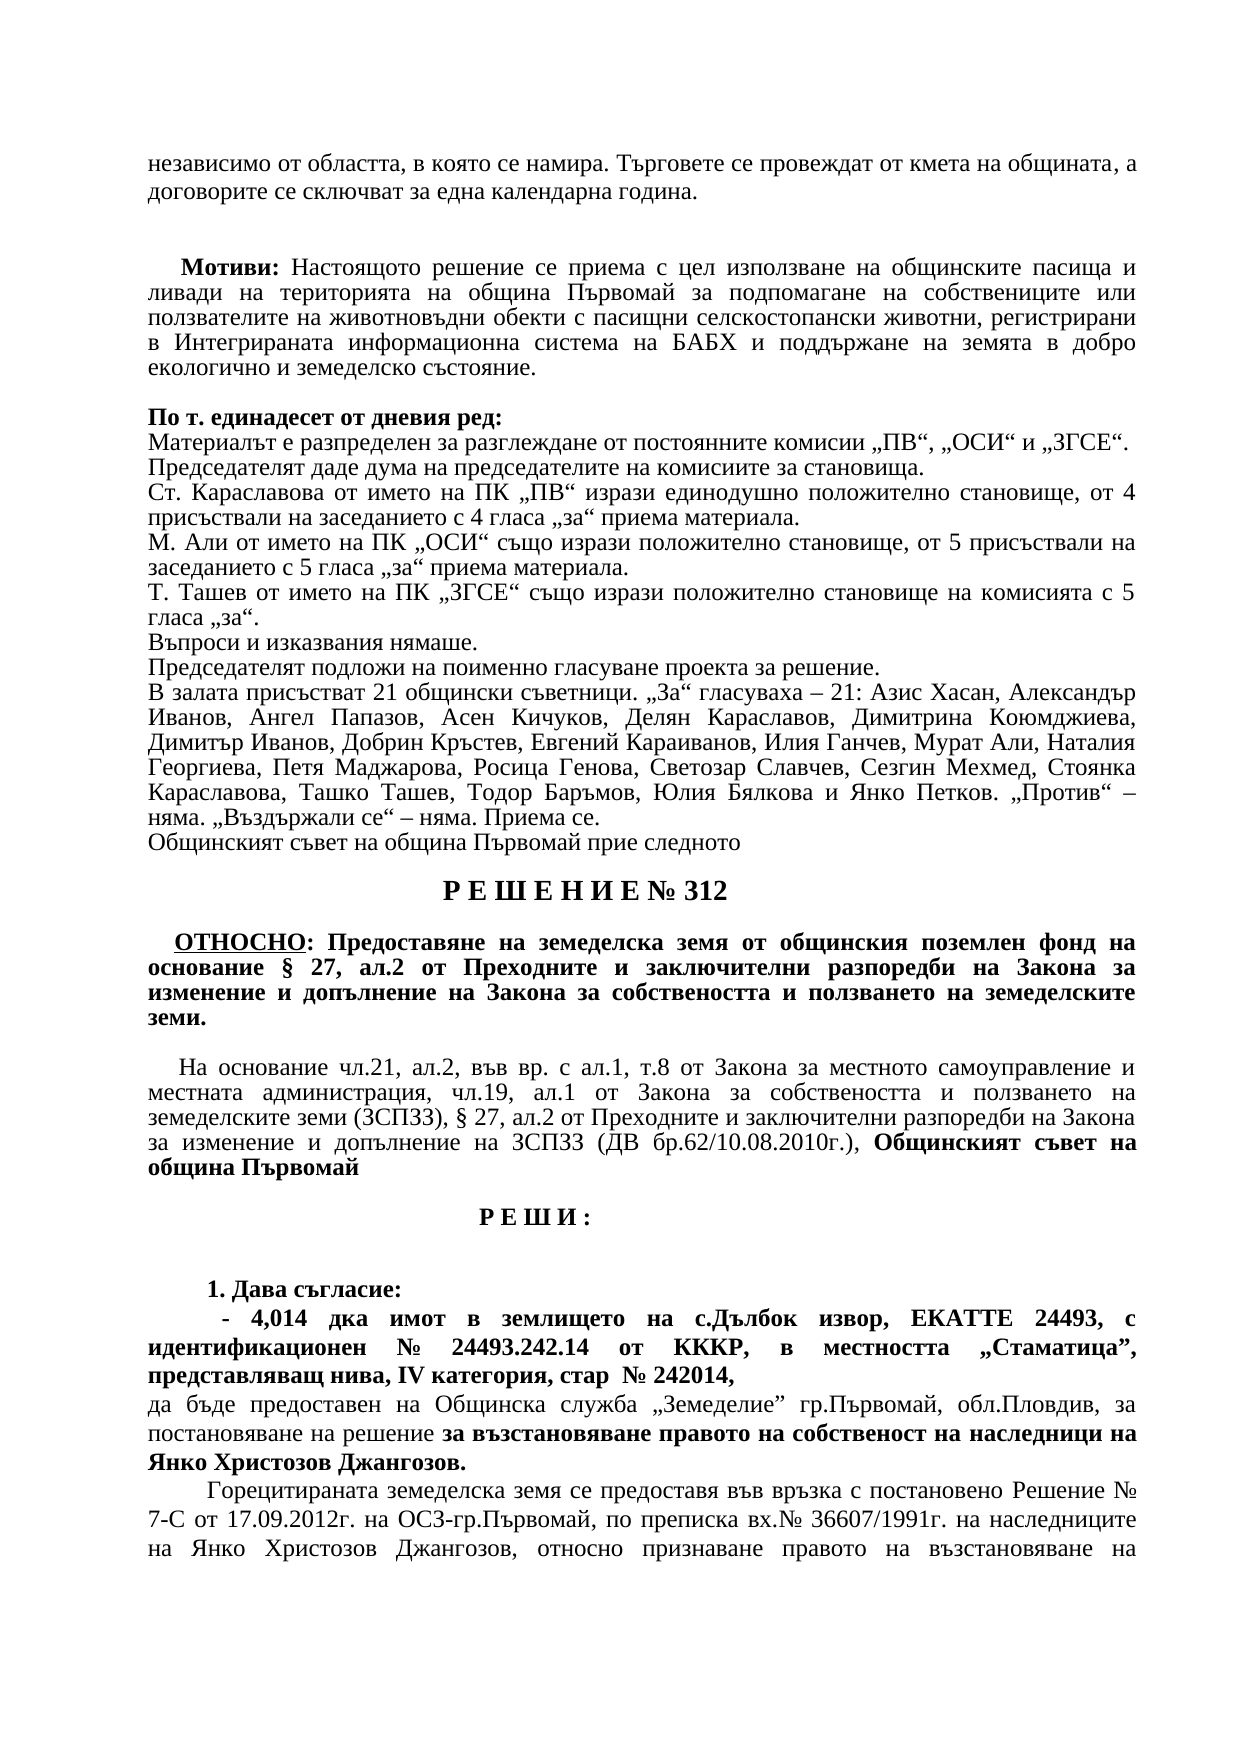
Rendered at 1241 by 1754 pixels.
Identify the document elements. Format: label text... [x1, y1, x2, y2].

text Горецитираната земеделска земя се предоставя във връзка с постановено Решение № 7-С от 17.09.2012г. на ОСЗ-гр.Първомай, по преписка вх.№ 36607/1991г. на наследниците на Янко Христозов Джангозов, относно признаване правото на възстановяване на [148, 1476, 1137, 1562]
text Председателят даде дума на председателите на комисиите за становища. [148, 455, 1137, 480]
text Материалът е разпределен за разглеждане от постоянните комисии „ПВ“, „ОСИ“ и „ЗГСЕ“. [148, 430, 1137, 455]
text Р Е Ш И : [148, 1205, 1137, 1230]
text 1. Дава съгласие: [148, 1255, 1137, 1303]
text ОТНОСНО: Предоставяне на земеделска земя от общинския поземлен фонд на основание § 27, ал.2 от Преходните и заключителни разпоредби на Закона за изменение и допълнение на Закона за собствеността и ползването на земеделските земи. [148, 930, 1137, 1030]
text В залата присъстват 21 общински съветници. „За“ гласуваха – 21: Азис Хасан, Александър Иванов, Ангел Папазов, Асен Кичуков, Делян Караславов, Димитрина Коюмджиева, Димитър Иванов, Добрин Кръстев, Евгений Караиванов, Илия Ганчев, Мурат Али, Наталия Георгиева, Петя Маджарова, Росица Генова, Светозар Славчев, Сезгин Мехмед, Стоянка Караславова, Ташко Ташев, Тодор Баръмов, Юлия Бялкова и Янко Петков. „Против“ – няма. „Въздържали се“ – няма. Приема се. [148, 680, 1137, 830]
text На основание чл.21, ал.2, във вр. с ал.1, т.8 от Закона за местното самоуправление и местната администрация, чл.19, ал.1 от Закона за собствеността и ползването на земеделските земи (ЗСПЗЗ), § 27, ал.2 от Преходните и заключителни разпоредби на Закона за изменение и допълнение на ЗСПЗЗ (ДВ бр.62/10.08.2010г.), Общинският съвет на община Първомай [148, 1055, 1137, 1180]
text - 4,014 дка имот в землището на с.Дълбок извор, ЕКАТТЕ 24493, с идентификационен № 24493.242.14 от КККР, в местността „Стаматица”, представляващ нива, ІV категория, стар № 242014, [148, 1303, 1137, 1389]
text М. Али от името на ПК „ОСИ“ също изрази положително становище, от 5 присъствали на заседанието с 5 гласа „за“ приема материала. [148, 530, 1137, 580]
text Въпроси и изказвания нямаше. [148, 630, 1137, 655]
text По т. единадесет от дневия ред: [148, 405, 1137, 430]
text да бъде предоставен на Общинска служба „Земеделие” гр.Първомай, обл.Пловдив, за постановяване на решение за възстановяване правото на собственост на наследници на Янко Христозов Джангозов. [148, 1389, 1137, 1476]
text Общинският съвет на община Първомай прие следното [148, 830, 1137, 855]
text независимо от областта, в която се намира. Търговете се провеждат от кмета на общината, а договорите се сключват за една календарна година. [148, 148, 1137, 205]
text Мотиви: Настоящото решение се приема с цел използване на общинските пасища и ливади на територията на община Първомай за подпомагане на собствениците или ползвателите на животновъдни обекти с пасищни селскостопански животни, регистрирани в Интегрираната информационна система на БАБХ и поддържане на земята в добро екологично и земеделско състояние. [148, 255, 1137, 380]
text Председателят подложи на поименно гласуване проекта за решение. [148, 655, 1137, 680]
text Р Е Ш Е Н И Е № 312 [443, 880, 1137, 905]
text Ст. Караславова от името на ПК „ПВ“ изрази единодушно положително становище, от 4 присъствали на заседанието с 4 гласа „за“ приема материала. [148, 480, 1137, 530]
text Т. Ташев от името на ПК „ЗГСЕ“ също изрази положително становище на комисията с 5 гласа „за“. [148, 580, 1137, 630]
